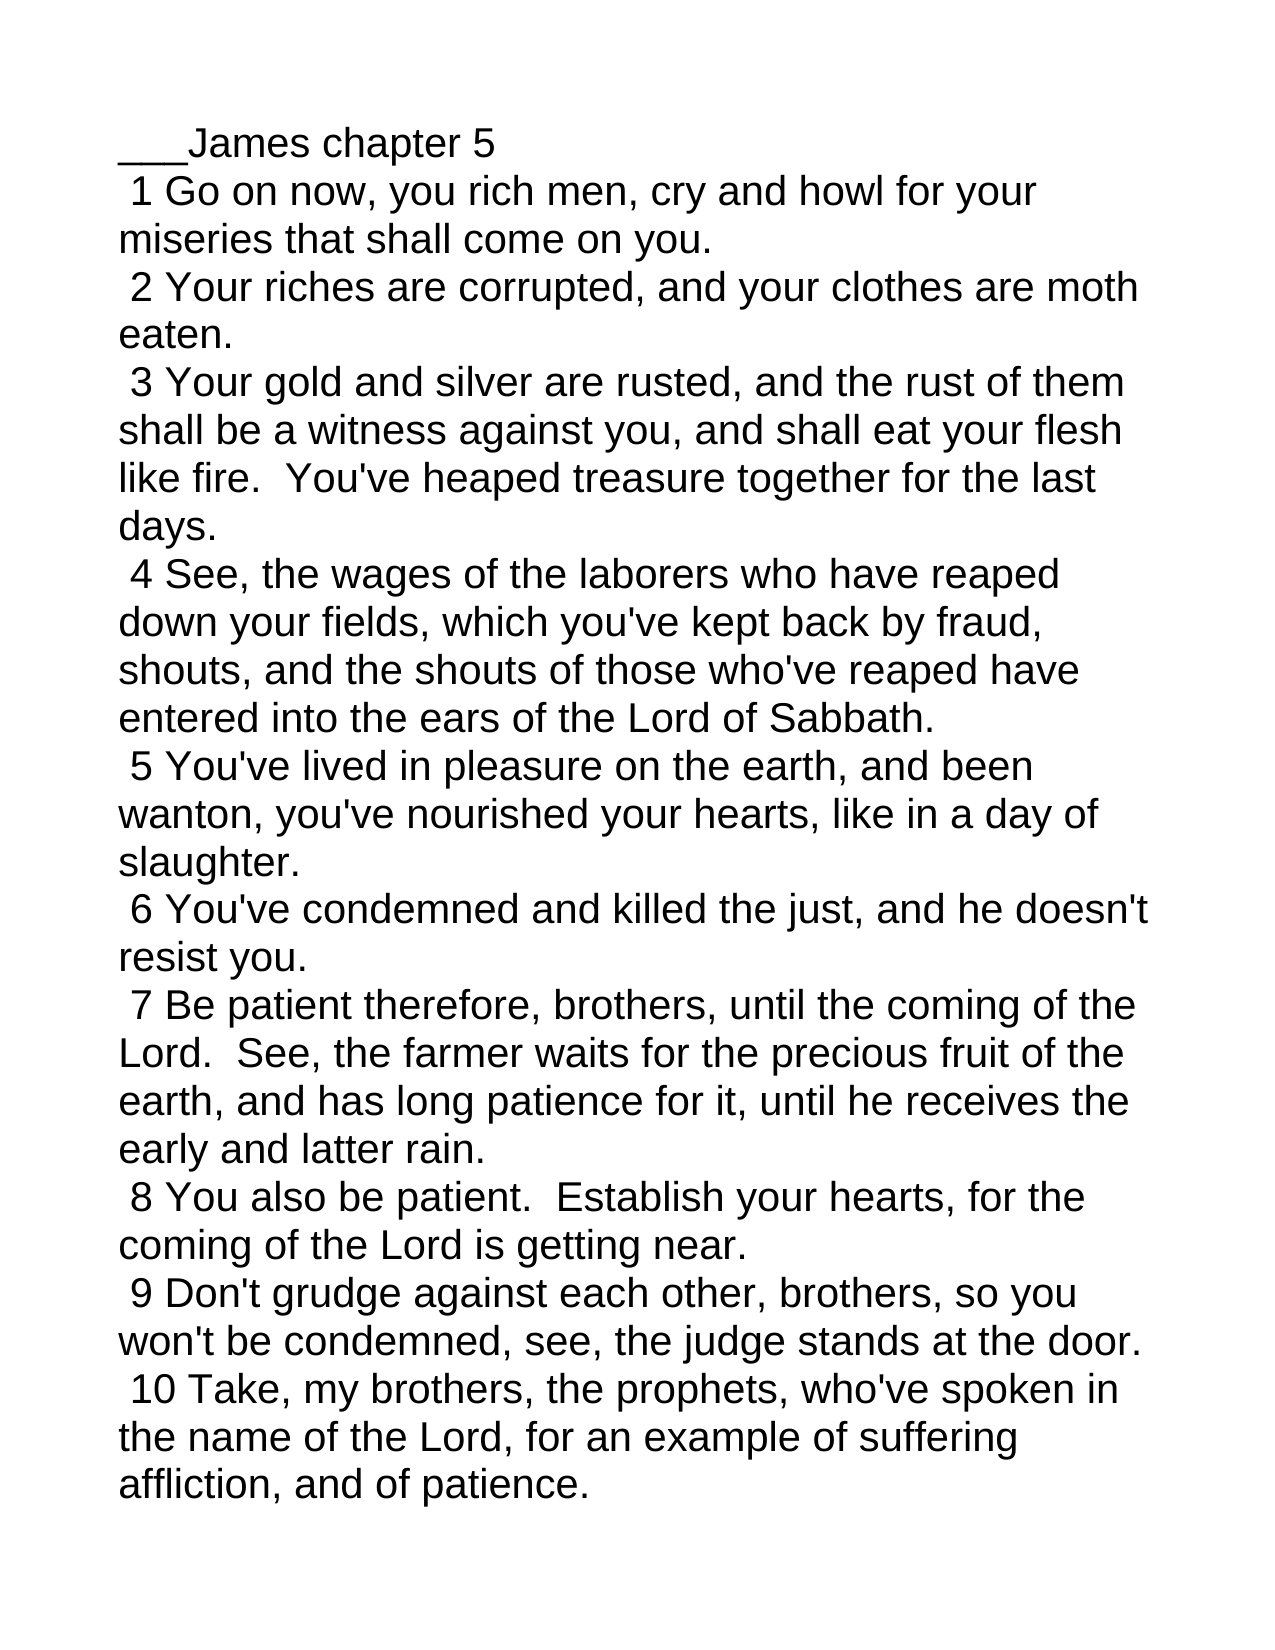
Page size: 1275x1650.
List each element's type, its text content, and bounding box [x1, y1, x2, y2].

text 3 Your gold and silver are rusted, and the rust of them shall be a witness against you, and shall eat your flesh like fire. You've heaped treasure together for the last days. [118, 358, 1157, 549]
text 9 Don't grudge against each other, brothers, so you won't be condemned, see, the judge stands at the door. [118, 1268, 1157, 1364]
text 1 Go on now, you rich men, cry and howl for your miseries that shall come on you. [118, 166, 1157, 262]
text 10 Take, my brothers, the prophets, who've spoken in the name of the Lord, for an example of suffering affliction, and of patience. [118, 1364, 1157, 1508]
text 6 You've condemned and killed the just, and he doesn't resist you. [118, 885, 1157, 981]
text 5 You've lived in pleasure on the earth, and been wanton, you've nourished your hearts, like in a day of slaughter. [118, 741, 1157, 885]
text 2 Your riches are corrupted, and your clothes are moth eaten. [118, 262, 1157, 358]
text 7 Be patient therefore, brothers, until the coming of the Lord. See, the farmer waits for the precious fruit of the earth, and has long patience for it, until he receives the early and latter rain. [118, 981, 1157, 1172]
text ___James chapter 5 [118, 118, 1157, 166]
text 8 You also be patient. Establish your hearts, for the coming of the Lord is getting near. [118, 1172, 1157, 1268]
text 4 See, the wages of the laborers who have reaped down your fields, which you've kept back by fraud, shouts, and the shouts of those who've reaped have entered into the ears of the Lord of Sabbath. [118, 549, 1157, 741]
